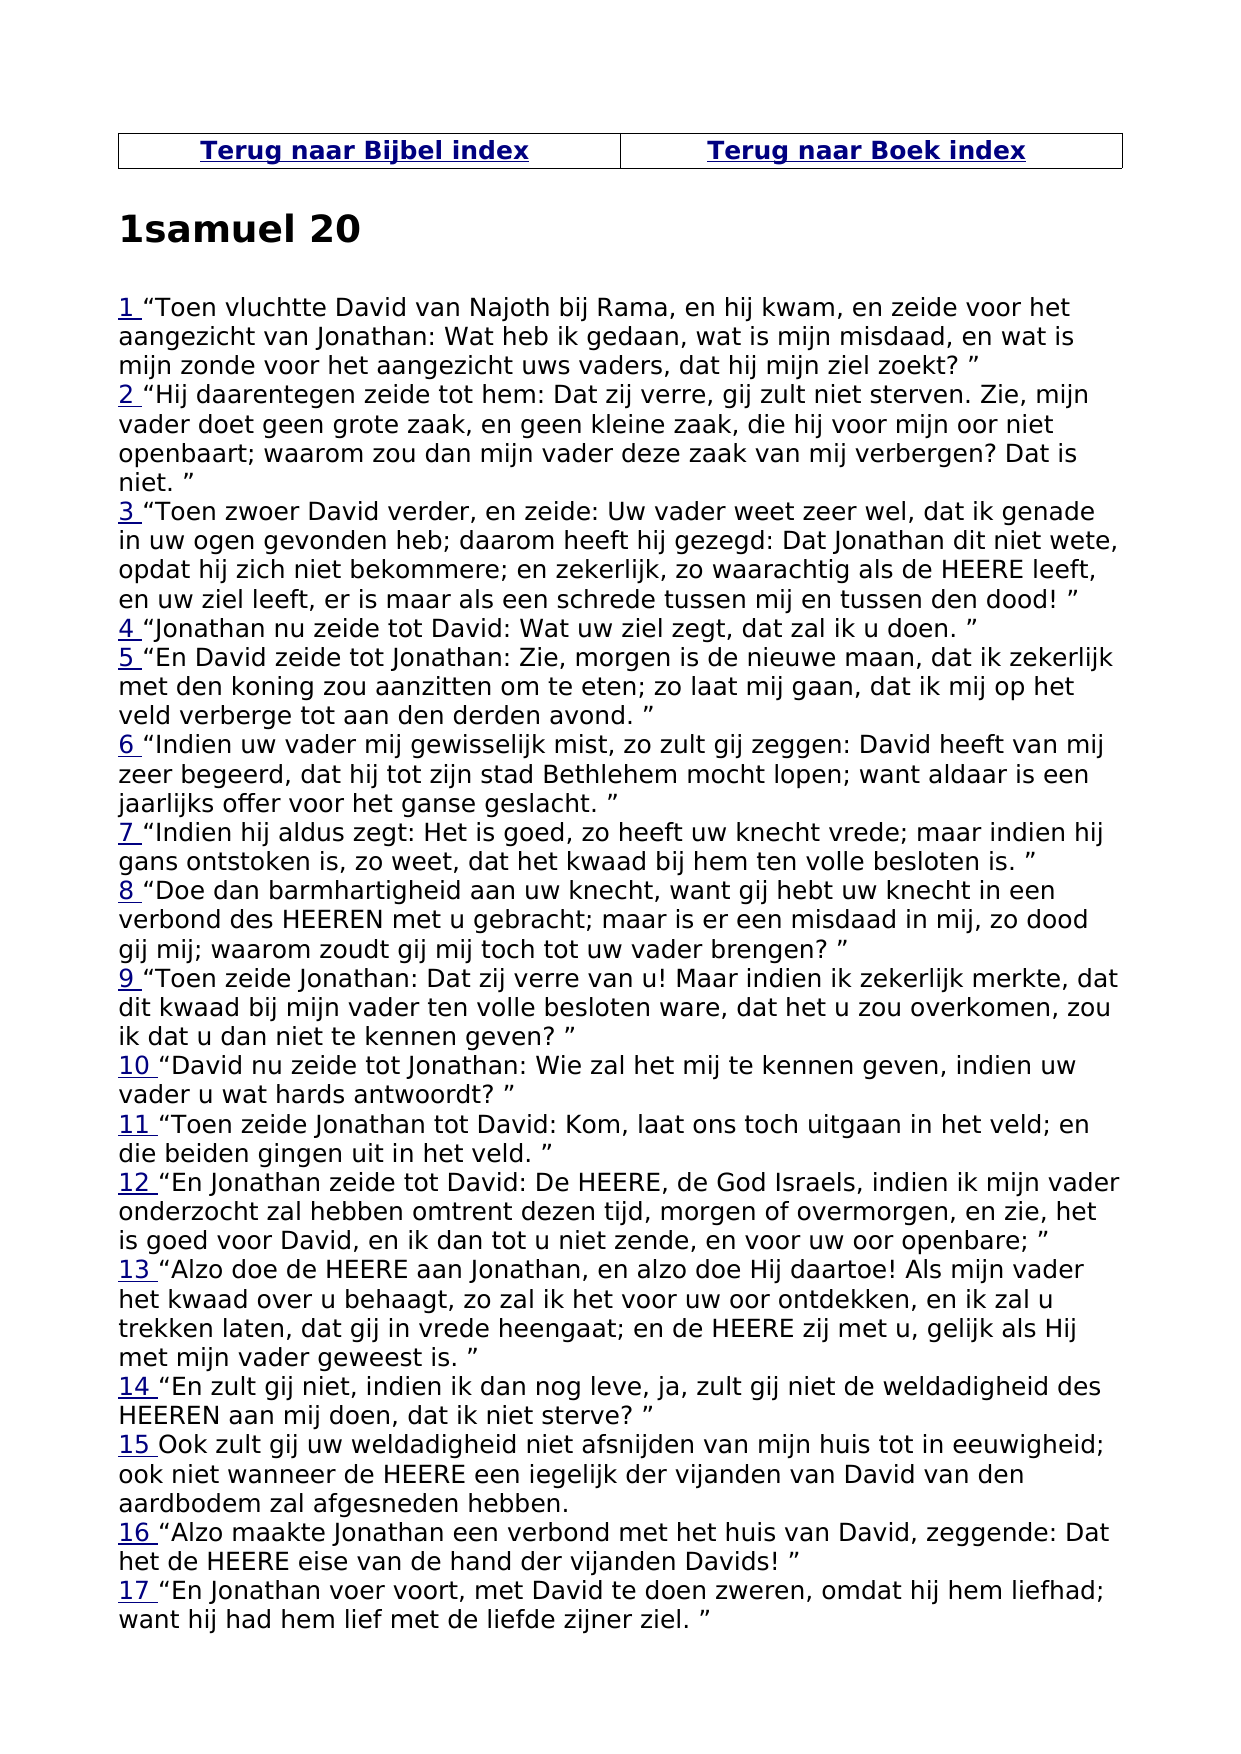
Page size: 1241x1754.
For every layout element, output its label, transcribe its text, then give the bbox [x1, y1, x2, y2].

text 1 “Toen vluchtte David van Najoth bij Rama, en hij kwam, en zeide voor het aangezicht van Jonathan: Wat heb ik gedaan, wat is mijn misdaad, en wat is mijn zonde voor het aangezicht uws vaders, dat hij mijn ziel zoekt? ” 2 “Hij daarentegen zeide tot hem: Dat zij verre, gij zult niet sterven. Zie, mijn vader doet geen grote zaak, en geen kleine zaak, die hij voor mijn oor niet openbaart; waarom zou dan mijn vader deze zaak van mij verbergen? Dat is niet. ” 3 “Toen zwoer David verder, en zeide: Uw vader weet zeer wel, dat ik genade in uw ogen gevonden heb; daarom heeft hij gezegd: Dat Jonathan dit niet wete, opdat hij zich niet bekommere; en zekerlijk, zo waarachtig als de HEERE leeft, en uw ziel leeft, er is maar als een schrede tussen mij en tussen den dood! ” 4 “Jonathan nu zeide tot David: Wat uw ziel zegt, dat zal ik u doen. ” 5 “En David zeide tot Jonathan: Zie, morgen is de nieuwe maan, dat ik zekerlijk met den koning zou aanzitten om te eten; zo laat mij gaan, dat ik mij op het veld verberge tot aan den derden avond. ” 6 “Indien uw vader mij gewisselijk mist, zo zult gij zeggen: David heeft van mij zeer begeerd, dat hij tot zijn stad Bethlehem mocht lopen; want aldaar is een jaarlijks offer voor het ganse geslacht. ” 7 “Indien hij aldus zegt: Het is goed, zo heeft uw knecht vrede; maar indien hij gans ontstoken is, zo weet, dat het kwaad bij hem ten volle besloten is. ” 8 “Doe dan barmhartigheid aan uw knecht, want gij hebt uw knecht in een verbond des HEEREN met u gebracht; maar is er een misdaad in mij, zo dood gij mij; waarom zoudt gij mij toch tot uw vader brengen? ” 9 “Toen zeide Jonathan: Dat zij verre van u! Maar indien ik zekerlijk merkte, dat dit kwaad bij mijn vader ten volle besloten ware, dat het u zou overkomen, zou ik dat u dan niet te kennen geven? ” 10 “David nu zeide tot Jonathan: Wie zal het mij te kennen geven, indien uw vader u wat hards antwoordt? ” 11 “Toen zeide Jonathan tot David: Kom, laat ons toch uitgaan in het veld; en die beiden gingen uit in het veld. ” 12 “En Jonathan zeide tot David: De HEERE, de God Israels, indien ik mijn vader onderzocht zal hebben omtrent dezen tijd, morgen of overmorgen, en zie, het is goed voor David, en ik dan tot u niet zende, en voor uw oor openbare; ” 13 “Alzo doe de HEERE aan Jonathan, en alzo doe Hij daartoe! Als mijn vader het kwaad over u behaagt, zo zal ik het voor uw oor ontdekken, en ik zal u trekken laten, dat gij in vrede heengaat; en de HEERE zij met u, gelijk als Hij met mijn vader geweest is. ” 14 “En zult gij niet, indien ik dan nog leve, ja, zult gij niet de weldadigheid des HEEREN aan mij doen, dat ik niet sterve? ” 15 Ook zult gij uw weldadigheid niet afsnijden van mijn huis tot in eeuwigheid; ook niet wanneer de HEERE een iegelijk der vijanden van David van den aardbodem zal afgesneden hebben. 16 “Alzo maakte Jonathan een verbond met het huis van David, zeggende: Dat het de HEERE eise van de hand der vijanden Davids! ” 17 “En Jonathan voer voort, met David te doen zweren, omdat hij hem liefhad; want hij had hem lief met de liefde zijner ziel. ” [118, 264, 1122, 1635]
subtitle 1samuel 20 [118, 208, 1122, 252]
table_header Terug naar Bijbel index [119, 134, 620, 168]
table_header Terug naar Boek index [621, 134, 1122, 168]
